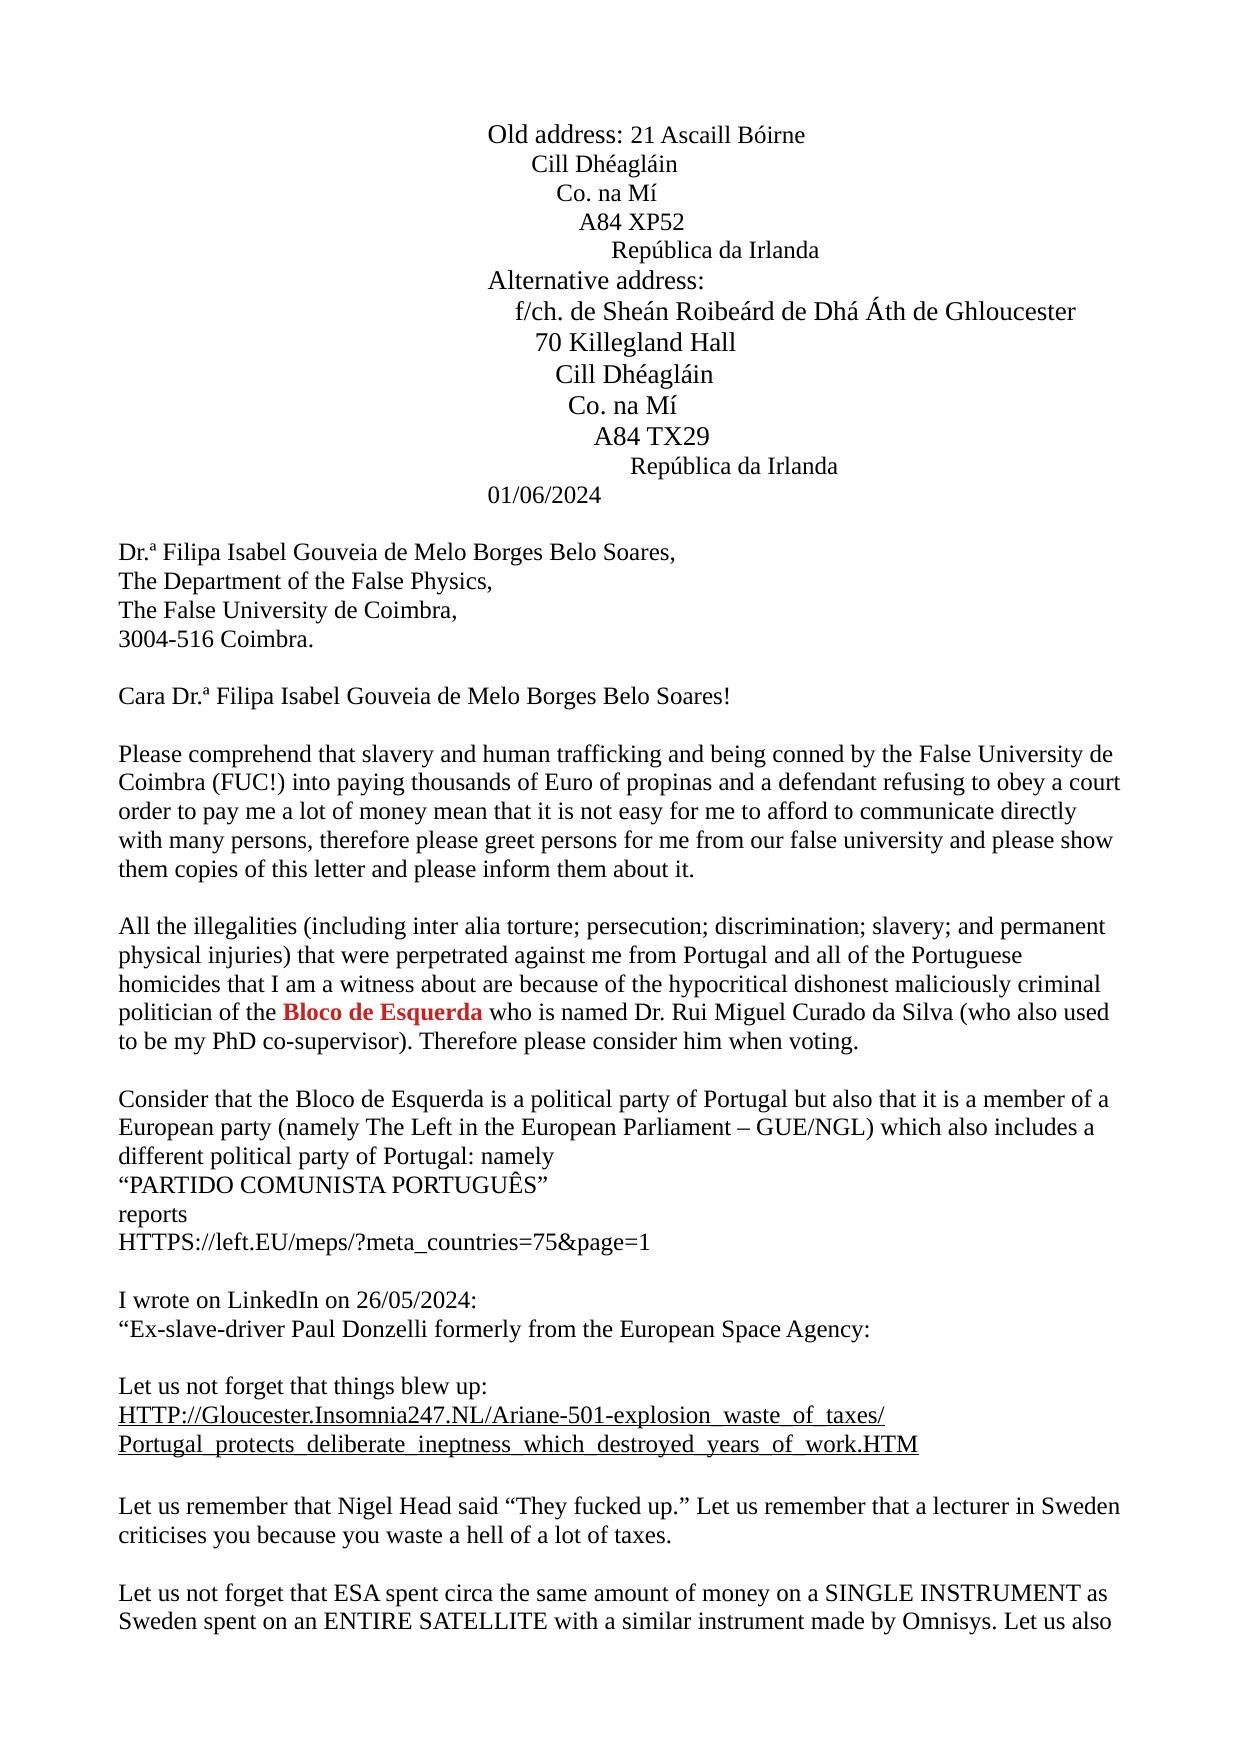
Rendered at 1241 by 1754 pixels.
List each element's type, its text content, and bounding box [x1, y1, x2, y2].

text República da Irlanda [118, 451, 1122, 480]
text HTTP://Gloucester.Insomnia247.NL/Ariane-501-explosion_waste_of_taxes/Portugal_protects_deliberate_ineptness_which_destroyed_years_of_work.HTM [118, 1400, 1122, 1457]
text Cara Dr.ª Filipa Isabel Gouveia de Melo Borges Belo Soares! [118, 681, 1122, 710]
text República da Irlanda [118, 236, 1122, 264]
text Co. na Mí [118, 178, 1122, 207]
text 01/06/2024 [118, 480, 1122, 509]
text reports [118, 1199, 1122, 1227]
text Let us remember that Nigel Head said “They fucked up.” Let us remember that a lecturer in Sweden criticises you because you waste a hell of a lot of taxes. [118, 1491, 1122, 1549]
text HTTPS://left.EU/meps/?meta_countries=75&page=1 [118, 1227, 1122, 1256]
text f/ch. de Sheán Roibeárd de Dhá Áth de Ghloucester [118, 295, 1122, 327]
text I wrote on LinkedIn on 26/05/2024: [118, 1285, 1122, 1314]
text Let us not forget that ESA spent circa the same amount of money on a SINGLE INSTRUMENT as Sweden spent on an ENTIRE SATELLITE with a similar instrument made by Omnisys. Let us also [118, 1578, 1122, 1635]
text The False University de Coimbra, [118, 595, 1122, 624]
text Co. na Mí [118, 389, 1122, 420]
text The Department of the False Physics, [118, 566, 1122, 595]
text A84 TX29 [118, 420, 1122, 451]
text Cill Dhéagláin [118, 149, 1122, 178]
text Consider that the Bloco de Esquerda is a political party of Portugal but also that it is a member of a European party (namely The Left in the European Parliament – GUE/NGL) which also includes a different political party of Portugal: namely [118, 1084, 1122, 1170]
text 70 Killegland Hall [118, 327, 1122, 358]
text “Ex-slave-driver Paul Donzelli formerly from the European Space Agency: [118, 1314, 1122, 1342]
text All the illegalities (including inter alia torture; persecution; discrimination; slavery; and permanent physical injuries) that were perpetrated against me from Portugal and all of the Portuguese homicides that I am a witness about are because of the hypocritical dishonest maliciously criminal politician of the Bloco de Esquerda who is named Dr. Rui Miguel Curado da Silva (who also used to be my PhD co-supervisor). Therefore please consider him when voting. [118, 911, 1122, 1055]
text Let us not forget that things blew up: [118, 1371, 1122, 1400]
text A84 XP52 [118, 207, 1122, 236]
text Old address: 21 Ascaill Bóirne [118, 118, 1122, 149]
text Cill Dhéagláin [118, 358, 1122, 389]
text Alternative address: [118, 264, 1122, 295]
text Please comprehend that slavery and human trafficking and being conned by the False University de Coimbra (FUC!) into paying thousands of Euro of propinas and a defendant refusing to obey a court order to pay me a lot of money mean that it is not easy for me to afford to communicate directly with many persons, therefore please greet persons for me from our false university and please show them copies of this letter and please inform them about it. [118, 739, 1122, 882]
text Dr.ª Filipa Isabel Gouveia de Melo Borges Belo Soares, [118, 537, 1122, 566]
text “PARTIDO COMUNISTA PORTUGUÊS” [118, 1170, 1122, 1199]
text 3004-516 Coimbra. [118, 624, 1122, 652]
